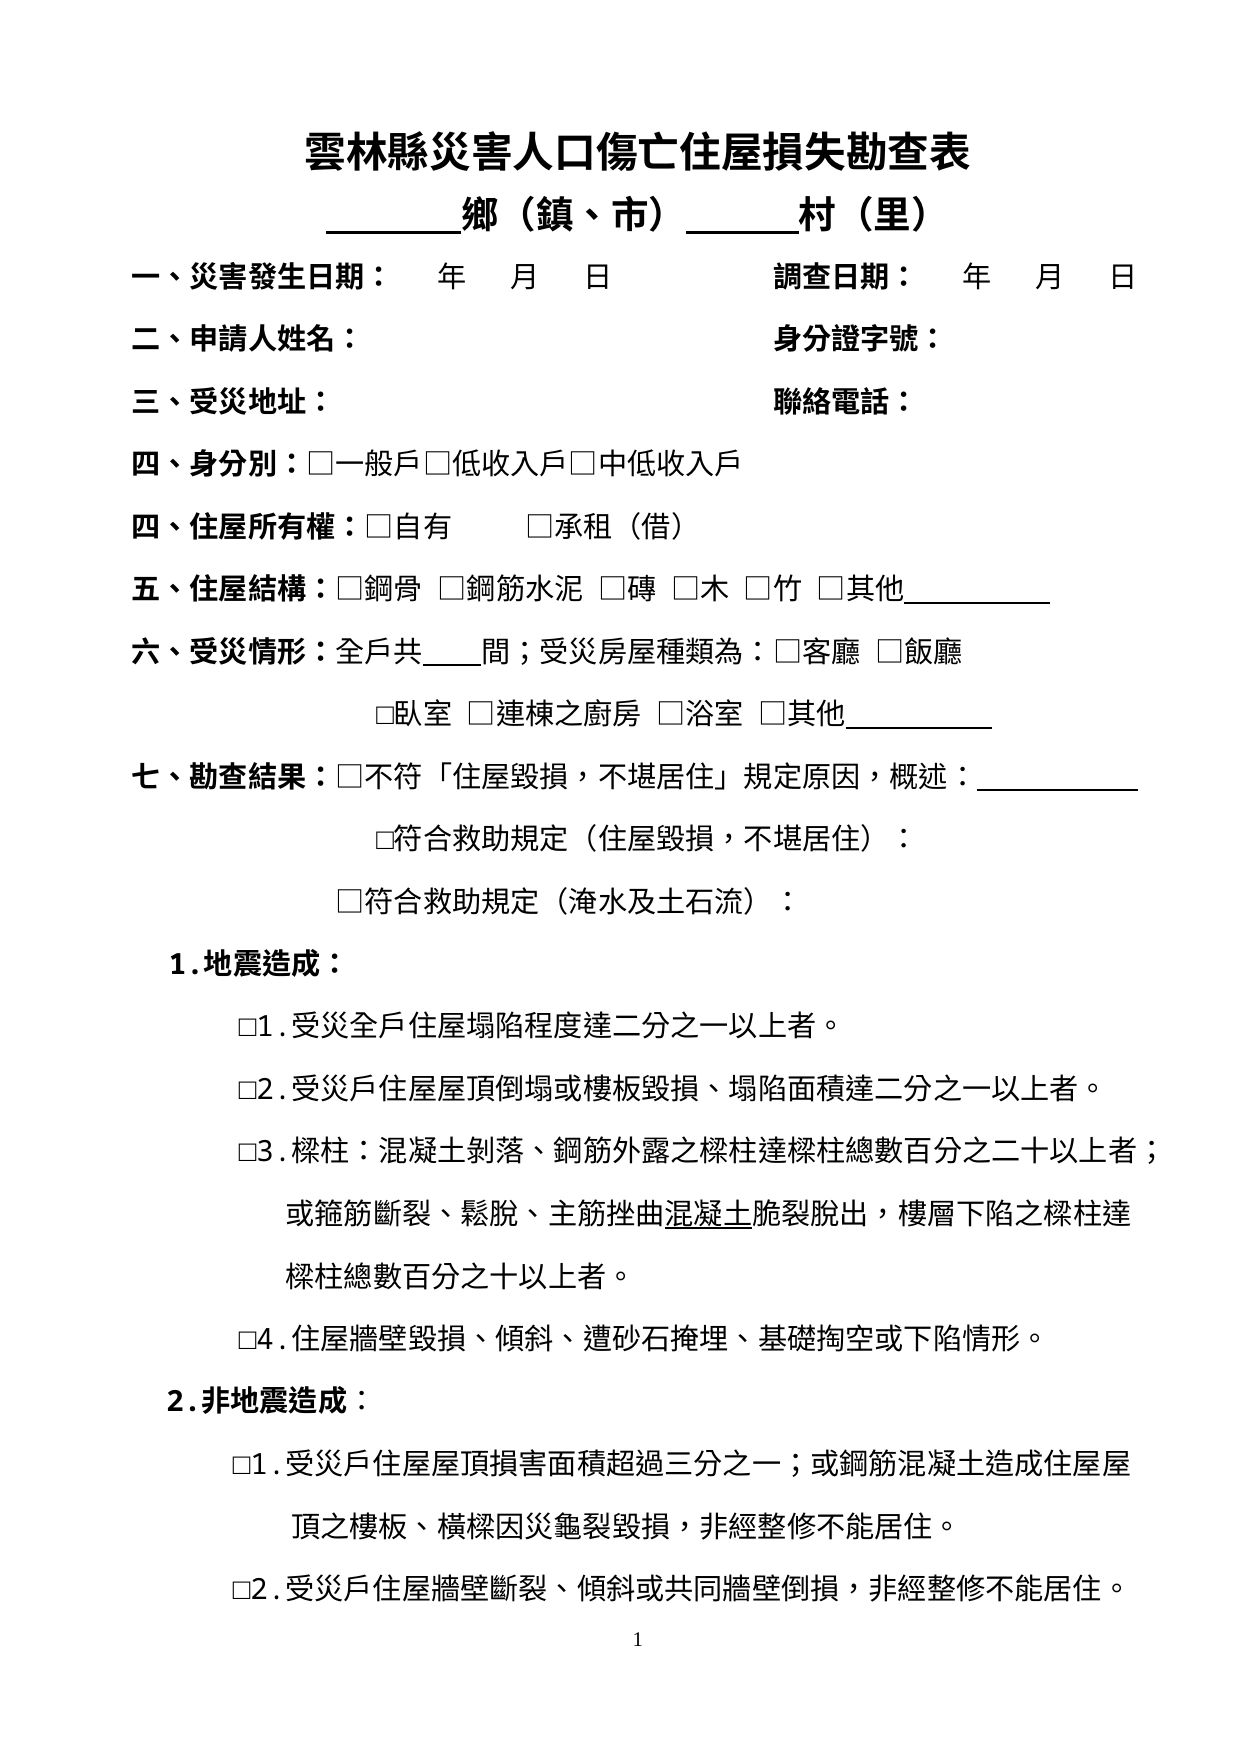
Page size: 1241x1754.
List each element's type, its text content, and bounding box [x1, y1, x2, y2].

text □2.受災戶住屋屋頂倒塌或樓板毀損、塌陷面積達二分之一以上者。 [169, 1045, 1144, 1108]
text 2.非地震造成： [131, 1358, 1144, 1420]
text 鄉（鎮、市） 村（里） [131, 170, 1144, 233]
text 三、受災地址： 聯絡電話： [131, 358, 1144, 420]
text □2.受災戶住屋牆壁斷裂、傾斜或共同牆壁倒損，非經整修不能居住。 [233, 1545, 1144, 1608]
text □1.受災全戶住屋塌陷程度達二分之一以上者。 [169, 983, 1144, 1045]
text 七、勘查結果：□不符「住屋毀損，不堪居住」規定原因，概述： [131, 733, 1144, 795]
text 二、申請人姓名： 身分證字號： [131, 295, 1144, 358]
text 四、身分別：□一般戶□低收入戶□中低收入戶 [131, 420, 1144, 483]
text 六、受災情形：全戶共 間；受災房屋種類為：□客廳 □飯廳 [131, 608, 1144, 670]
text □3.樑柱：混凝土剝落、鋼筋外露之樑柱達樑柱總數百分之二十以上者；或箍筋斷裂、鬆脫、主筋挫曲混凝土脆裂脫出，樓層下陷之樑柱達樑柱總數百分之十以上者。 [169, 1108, 1144, 1295]
text 五、住屋結構：□鋼骨 □鋼筋水泥 □磚 □木 □竹 □其他 [131, 545, 1144, 608]
text □臥室 □連棟之廚房 □浴室 □其他 [131, 670, 1144, 733]
text □1.受災戶住屋屋頂損害面積超過三分之一；或鋼筋混凝土造成住屋屋頂之樓板、橫樑因災龜裂毀損，非經整修不能居住。 [233, 1420, 1144, 1545]
text 雲林縣災害人口傷亡住屋損失勘查表 [131, 108, 1144, 170]
text 四、住屋所有權：□自有 □承租（借） [131, 483, 1144, 545]
text □4.住屋牆壁毀損、傾斜、遭砂石掩埋、基礎掏空或下陷情形。 [169, 1295, 1144, 1358]
text □符合救助規定（淹水及土石流）： [131, 858, 1144, 920]
text 一、災害發生日期： 年 月 日 調查日期： 年 月 日 [131, 233, 1144, 295]
text 1.地震造成： [169, 920, 1144, 983]
text □符合救助規定（住屋毀損，不堪居住）： [131, 795, 1144, 858]
